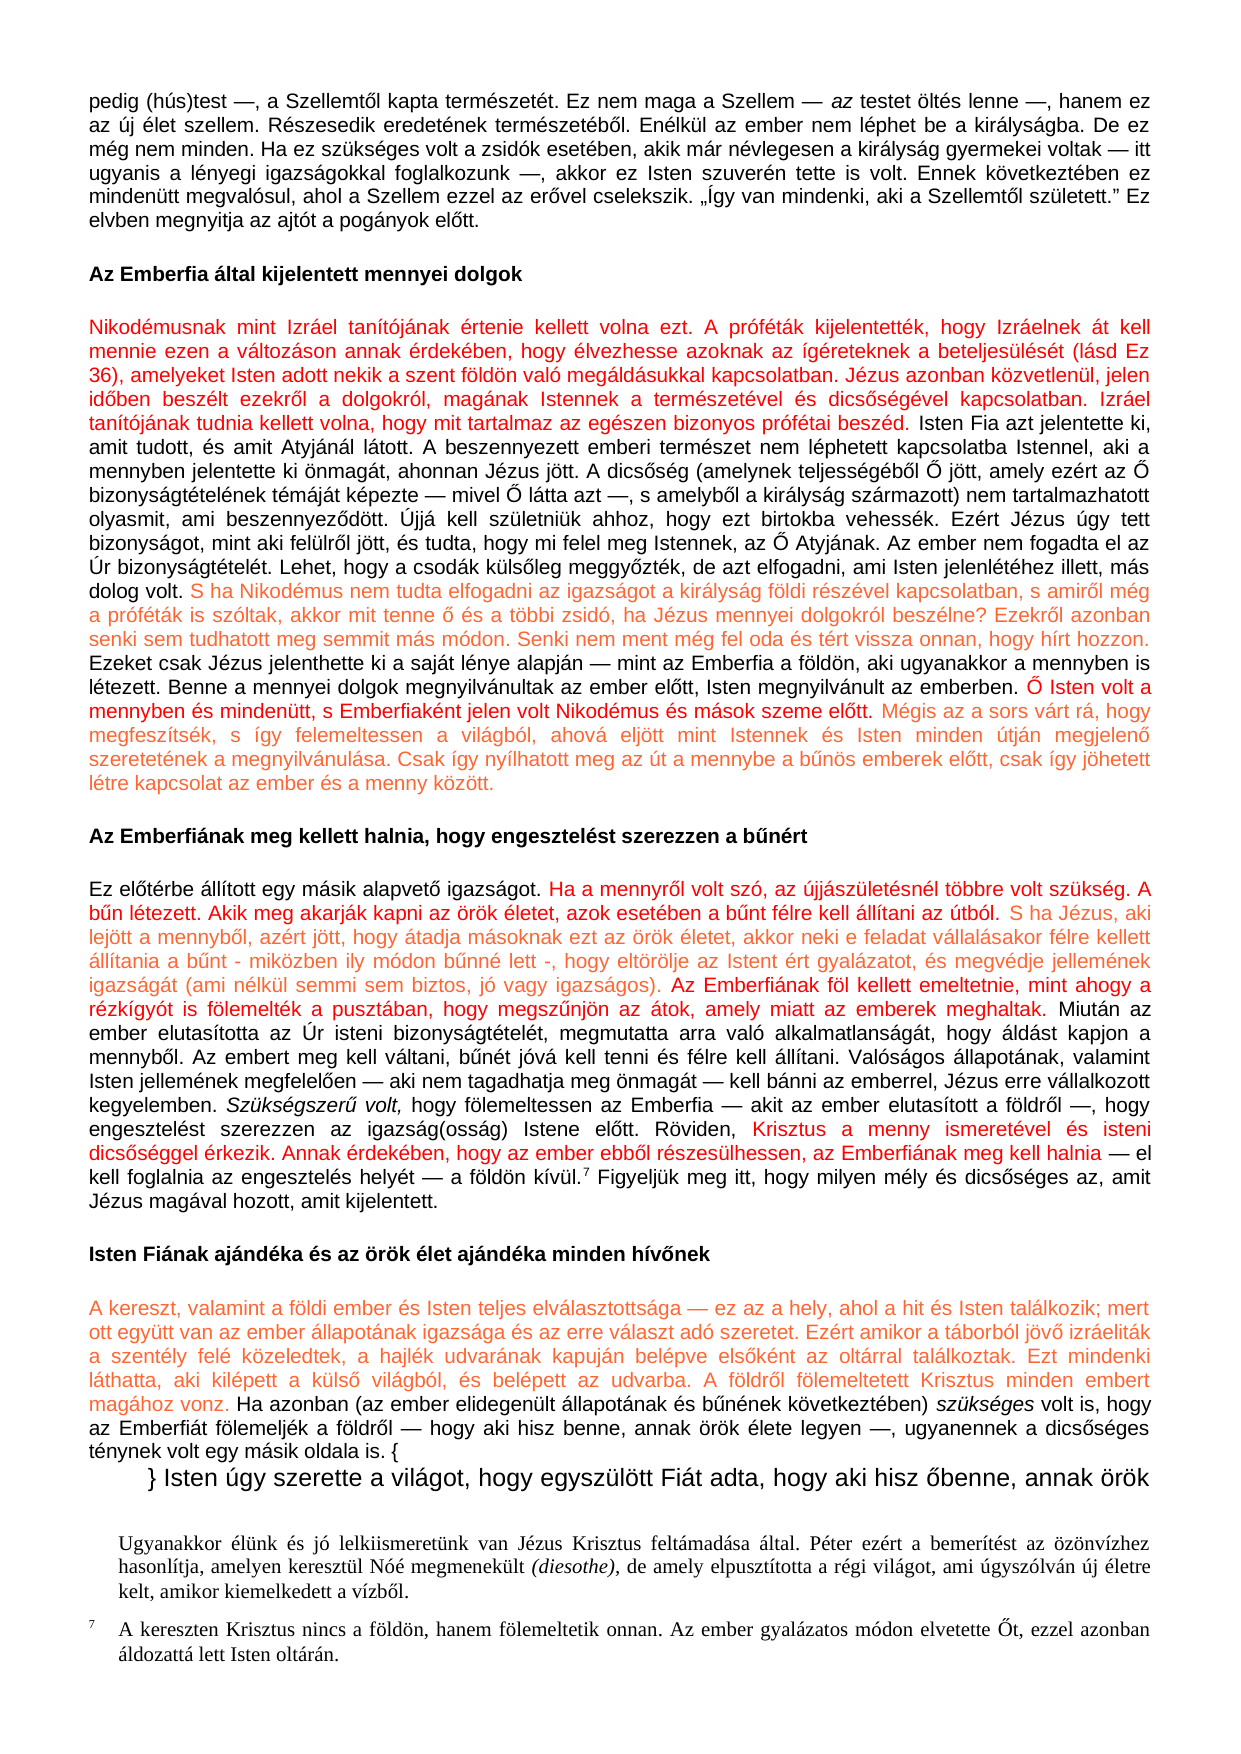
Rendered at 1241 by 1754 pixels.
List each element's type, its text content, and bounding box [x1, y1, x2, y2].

text pedig (hús)test —, a Szellemtől kapta természetét. Ez nem maga a Szellem — az testet öltés lenne —, hanem ez az új élet szellem. Részesedik eredetének természetéből. Enélkül az ember nem léphet be a királyságba. De ez még nem minden. Ha ez szükséges volt a zsidók esetében, akik már névlegesen a királyság gyermekei voltak — itt ugyanis a lényegi igazságokkal foglalkozunk —, akkor ez Isten szuverén tette is volt. Ennek következtében ez mindenütt megvalósul, ahol a Szellem ezzel az erővel cselekszik. „Így van mindenki, aki a Szellemtől született.” Ez elvben megnyitja az ajtót a pogányok előtt. [88, 88, 1152, 232]
text Isten Fiának ajándéka és az örök élet ajándéka minden hívőnek [88, 1242, 1152, 1266]
text Az Emberfiának meg kellett halnia, hogy engesztelést szerezzen a bűnért [88, 824, 1152, 848]
text Nikodémusnak mint Izráel tanítójának értenie kellett volna ezt. A próféták kijelentették, hogy Izráelnek át kell mennie ezen a változáson annak érdekében, hogy élvezhesse azoknak az ígéreteknek a beteljesülését (lásd Ez 36), amelyeket Isten adott nekik a szent földön való megáldásukkal kapcsolatban. Jézus azonban közvetlenül, jelen időben beszélt ezekről a dolgokról, magának Istennek a természetével és dicsőségével kapcsolatban. Izráel tanítójának tudnia kellett volna, hogy mit tartalmaz az egészen bizonyos prófétai beszéd. Isten Fia azt jelentette ki, amit tudott, és amit Atyjánál látott. A beszennyezett emberi természet nem léphetett kapcsolatba Istennel, aki a mennyben jelentette ki önmagát, ahonnan Jézus jött. A dicsőség (amelynek teljességéből Ő jött, amely ezért az Ő bizonyságtételének témáját képezte — mivel Ő látta azt —, s amelyből a királyság származott) nem tartalmazhatott olyasmit, ami beszennyeződött. Újjá kell születniük ahhoz, hogy ezt birtokba vehessék. Ezért Jézus úgy tett bizonyságot, mint aki felülről jött, és tudta, hogy mi felel meg Istennek, az Ő Atyjának. Az ember nem fogadta el az Úr bizonyságtételét. Lehet, hogy a csodák külsőleg meggyőzték, de azt elfogadni, ami Isten jelenlétéhez illett, más dolog volt. S ha Nikodémus nem tudta elfogadni az igazságot a királyság földi részével kapcsolatban, s amiről még a próféták is szóltak, akkor mit tenne ő és a többi zsidó, ha Jézus mennyei dolgokról beszélne? Ezekről azonban senki sem tudhatott meg semmit más módon. Senki nem ment még fel oda és tért vissza onnan, hogy hírt hozzon. Ezeket csak Jézus jelenthette ki a saját lénye alapján — mint az Emberfia a földön, aki ugyanakkor a mennyben is létezett. Benne a mennyei dolgok megnyilvánultak az ember előtt, Isten megnyilvánult az emberben. Ő Isten volt a mennyben és mindenütt, s Emberfiaként jelen volt Nikodémus és mások szeme előtt. Mégis az a sors várt rá, hogy megfeszítsék, s így felemeltessen a világból, ahová eljött mint Istennek és Isten minden útján megjelenő szeretetének a megnyilvánulása. Csak így nyílhatott meg az út a mennybe a bűnös emberek előtt, csak így jöhetett létre kapcsolat az ember és a menny között. [88, 315, 1152, 794]
text A kereszt, valamint a földi ember és Isten teljes elválasztottsága — ez az a hely, ahol a hit és Isten találkozik; mert ott együtt van az ember állapotának igazsága és az erre választ adó szeretet. Ezért amikor a táborból jövő izráeliták a szentély felé közeledtek, a hajlék udvarának kapuján belépve elsőként az oltárral találkoztak. Ezt mindenki láthatta, aki kilépett a külső világból, és belépett az udvarba. A földről fölemeltetett Krisztus minden embert magához vonz. Ha azonban (az ember elidegenült állapotának és bűnének következtében) szükséges volt is, hogy az Emberfiát fölemeljék a földről — hogy aki hisz benne, annak örök élete legyen —, ugyanennek a dicsőséges ténynek volt egy másik oldala is. { [88, 1296, 1152, 1463]
text Ugyanakkor élünk és jó lelkiismeretünk van Jézus Krisztus feltámadása által. Péter ezért a bemerítést az özönvízhez hasonlítja, amelyen keresztül Nóé megmenekült (diesothe), de amely elpusztította a régi világot, ami úgyszólván új életre kelt, amikor kiemelkedett a vízből. [88, 1530, 1152, 1602]
text A kereszten Krisztus nincs a földön, hanem fölemeltetik onnan. Az ember gyalázatos módon elvetette Őt, ezzel azonban áldozattá lett Isten oltárán. [88, 1617, 1152, 1665]
text Az Emberfia által kijelentett mennyei dolgok [88, 262, 1152, 286]
text Ez előtérbe állított egy másik alapvető igazságot. Ha a mennyről volt szó, az újjászületésnél többre volt szükség. A bűn létezett. Akik meg akarják kapni az örök életet, azok esetében a bűnt félre kell állítani az útból. S ha Jézus, aki lejött a mennyből, azért jött, hogy átadja másoknak ezt az örök életet, akkor neki e feladat vállalásakor félre kellett állítania a bűnt - miközben ily módon bűnné lett -, hogy eltörölje az Istent ért gyalázatot, és megvédje jellemének igazságát (ami nélkül semmi sem biztos, jó vagy igazságos). Az Emberfiának föl kellett emeltetnie, mint ahogy a rézkígyót is fölemelték a pusztában, hogy megszűnjön az átok, amely miatt az emberek meghaltak. Miután az ember elutasította az Úr isteni bizonyságtételét, megmutatta arra való alkalmatlanságát, hogy áldást kapjon a mennyből. Az embert meg kell váltani, bűnét jóvá kell tenni és félre kell állítani. Valóságos állapotának, valamint Isten jellemének megfelelően — aki nem tagadhatja meg önmagát — kell bánni az emberrel, Jézus erre vállalkozott kegyelemben. Szükségszerű volt, hogy fölemeltessen az Emberfia — akit az ember elutasított a földről —, hogy engesztelést szerezzen az igazság(osság) Istene előtt. Röviden, Krisztus a menny ismeretével és isteni dicsőséggel érkezik. Annak érdekében, hogy az ember ebből részesülhessen, az Emberfiának meg kell halnia — el kell foglalnia az engesztelés helyét — a földön kívül. Figyeljük meg itt, hogy milyen mély és dicsőséges az, amit Jézus magával hozott, amit kijelentett. [88, 877, 1152, 1213]
text } Isten úgy szerette a világot, hogy egyszülött Fiát adta, hogy aki hisz őbenne, annak örök [88, 1463, 1152, 1492]
